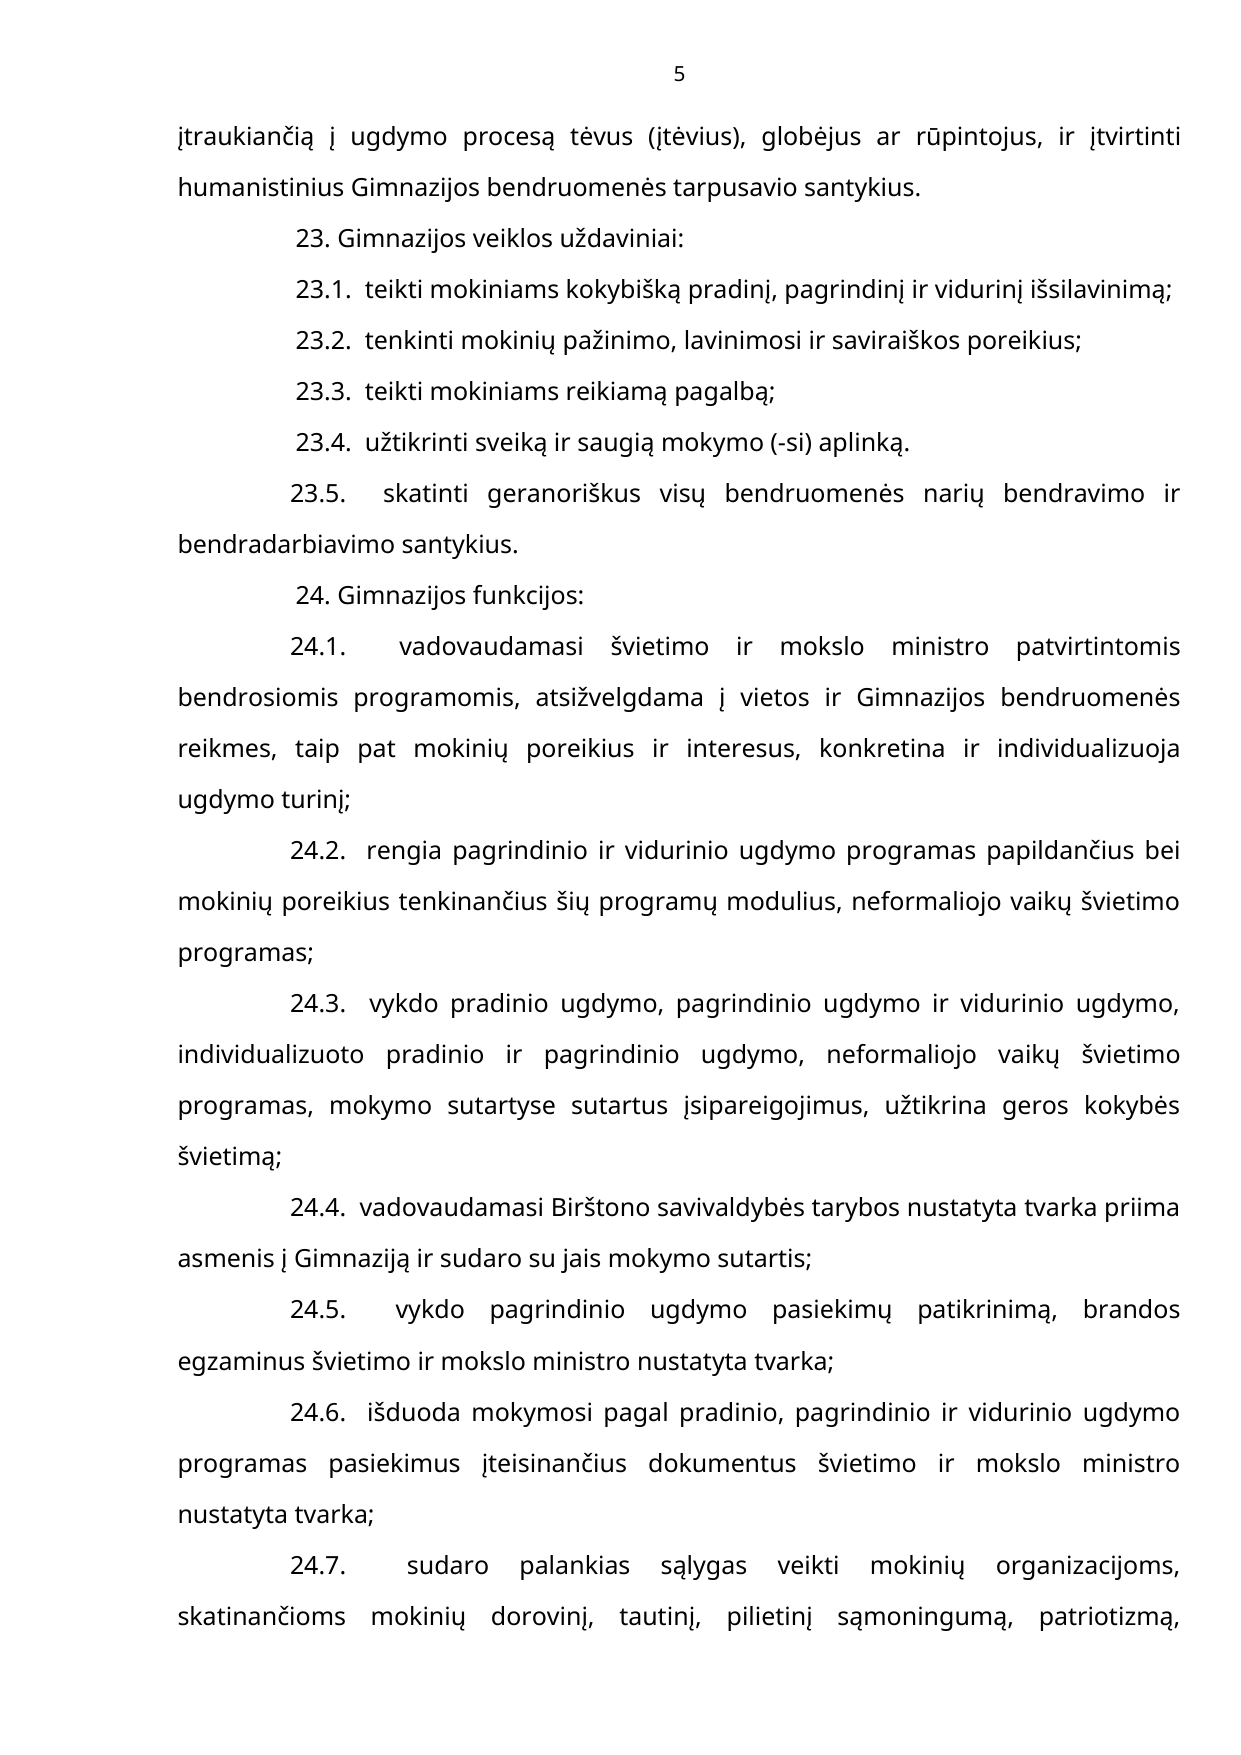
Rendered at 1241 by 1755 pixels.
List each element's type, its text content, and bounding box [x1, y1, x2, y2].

text 24.1. vadovaudamasi švietimo ir mokslo ministro patvirtintomis bendrosiomis programomis, atsižvelgdama į vietos ir Gimnazijos bendruomenės reikmes, taip pat mokinių poreikius ir interesus, konkretina ir individualizuoja ugdymo turinį; [177, 629, 1181, 816]
text 23.1. teikti mokiniams kokybišką pradinį, pagrindinį ir vidurinį išsilavinimą; [295, 271, 1181, 305]
text 24.6. išduoda mokymosi pagal pradinio, pagrindinio ir vidurinio ugdymo programas pasiekimus įteisinančius dokumentus švietimo ir mokslo ministro nustatyta tvarka; [177, 1394, 1181, 1530]
text 24.7. sudaro palankias sąlygas veikti mokinių organizacijoms, skatinančioms mokinių dorovinį, tautinį, pilietinį sąmoningumą, patriotizmą, [177, 1547, 1181, 1632]
text 24.5. vykdo pagrindinio ugdymo pasiekimų patikrinimą, brandos egzaminus švietimo ir mokslo ministro nustatyta tvarka; [177, 1292, 1181, 1377]
text 24.4. vadovaudamasi Birštono savivaldybės tarybos nustatyta tvarka priima asmenis į Gimnaziją ir sudaro su jais mokymo sutartis; [177, 1190, 1181, 1275]
text 23.3. teikti mokiniams reikiamą pagalbą; [295, 373, 1181, 407]
text įtraukiančią į ugdymo procesą tėvus (įtėvius), globėjus ar rūpintojus, ir įtvirtinti humanistinius Gimnazijos bendruomenės tarpusavio santykius. [177, 118, 1181, 203]
text 24.3. vykdo pradinio ugdymo, pagrindinio ugdymo ir vidurinio ugdymo, individualizuoto pradinio ir pagrindinio ugdymo, neformaliojo vaikų švietimo programas, mokymo sutartyse sutartus įsipareigojimus, užtikrina geros kokybės švietimą; [177, 986, 1181, 1173]
text 23.5. skatinti geranoriškus visų bendruomenės narių bendravimo ir bendradarbiavimo santykius. [177, 476, 1181, 561]
text 24. Gimnazijos funkcijos: [177, 578, 1181, 612]
text 24.2. rengia pagrindinio ir vidurinio ugdymo programas papildančius bei mokinių poreikius tenkinančius šių programų modulius, neformaliojo vaikų švietimo programas; [177, 833, 1181, 969]
text 23. Gimnazijos veiklos uždaviniai: [177, 220, 1181, 254]
text 23.2. tenkinti mokinių pažinimo, lavinimosi ir saviraiškos poreikius; [295, 322, 1181, 356]
text 23.4. užtikrinti sveiką ir saugią mokymo (-si) aplinką. [295, 424, 1181, 458]
